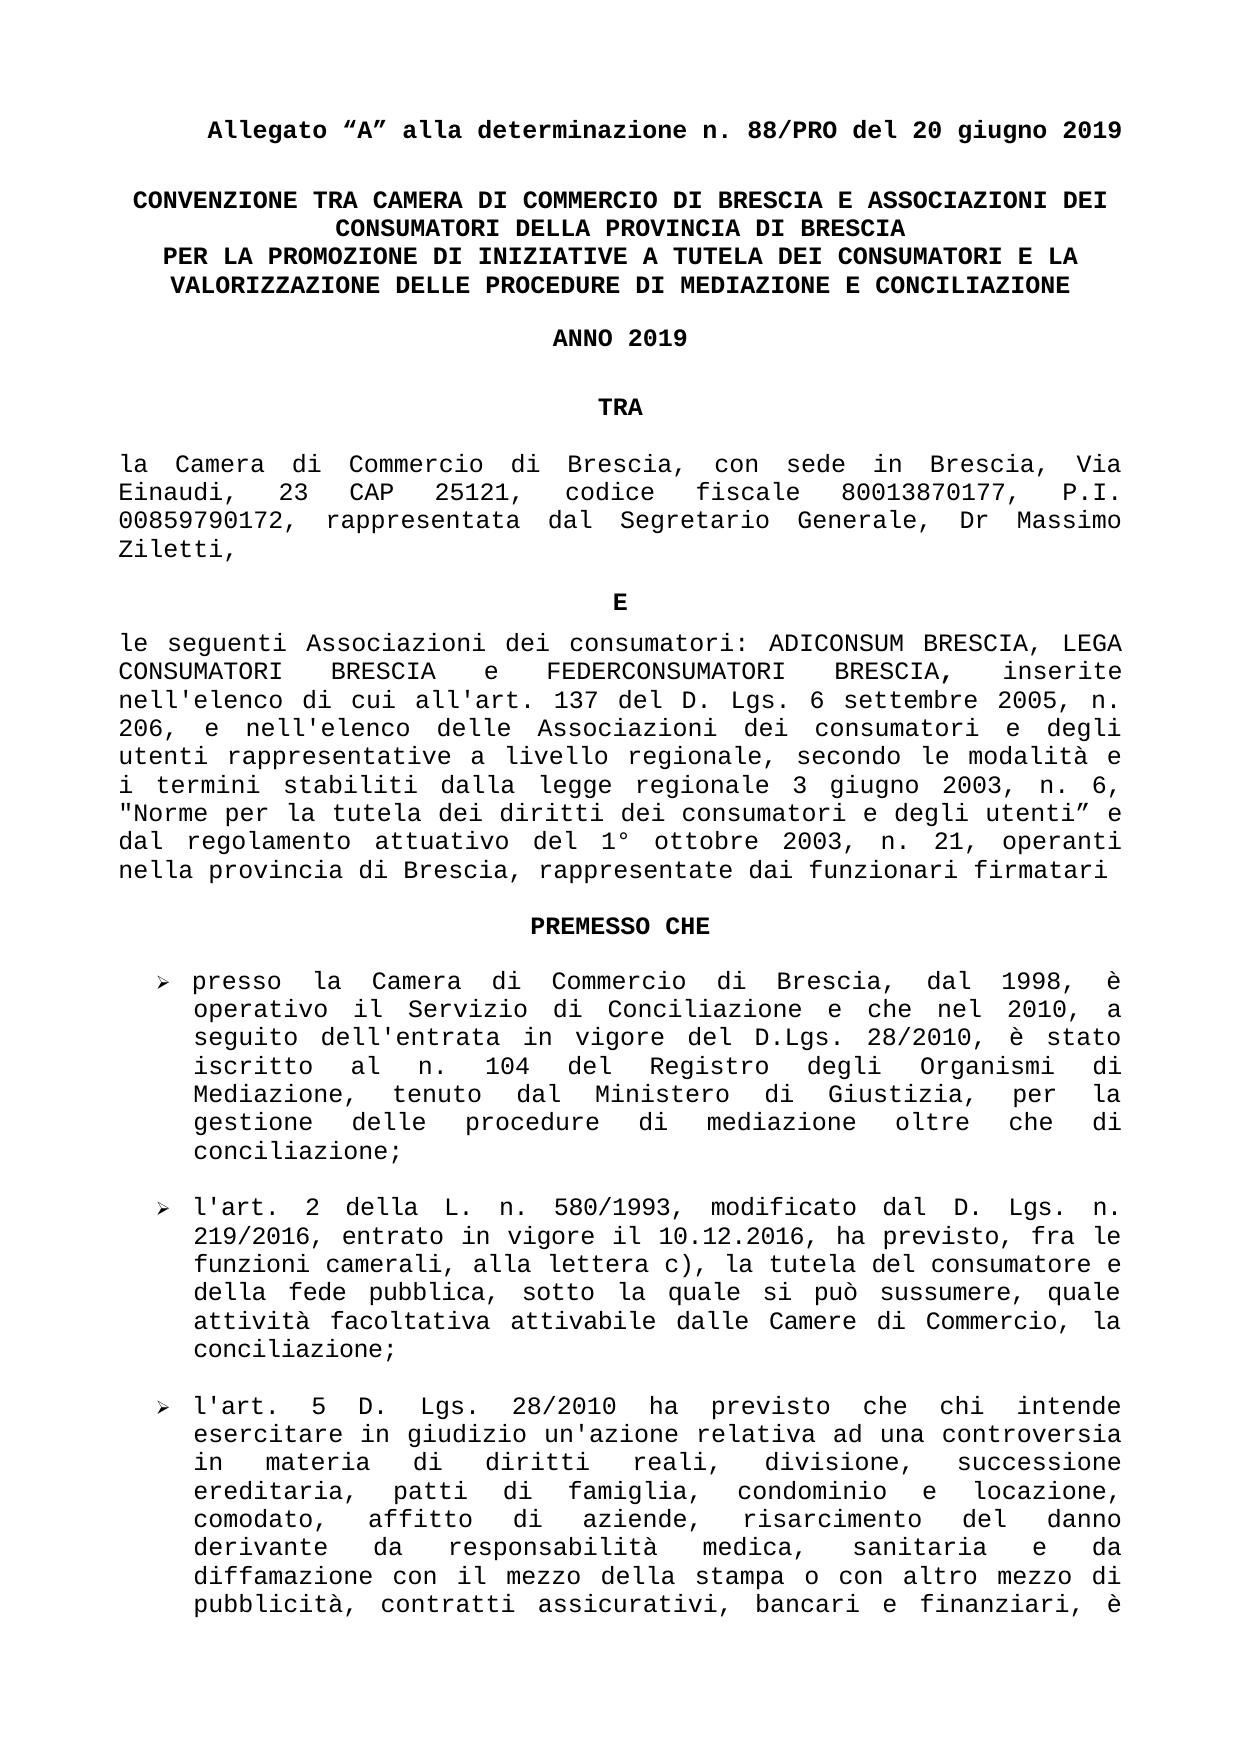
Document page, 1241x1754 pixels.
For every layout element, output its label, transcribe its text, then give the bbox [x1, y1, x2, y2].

subtitle ANNO 2019 [118, 326, 1122, 354]
list presso la Camera di Commercio di Brescia, dal 1998, è operativo il Servizio di Conciliazione e che nel 2010, a seguito dell'entrata in vigore del D.Lgs. 28/2010, è stato iscritto al n. 104 del Registro degli Organismi di Mediazione, tenuto dal Ministero di Giustizia, per la gestione delle procedure di mediazione oltre che di conciliazione; [156, 968, 1122, 1167]
title PER LA PROMOZIONE DI INIZIATIVE A TUTELA DEI CONSUMATORI E LA VALORIZZAZIONE DELLE PROCEDURE DI MEDIAZIONE E CONCILIAZIONE [118, 244, 1122, 301]
text Allegato “A” alla determinazione n. 88/PRO del 20 giugno 2019 [118, 118, 1122, 146]
text PREMESSO CHE [118, 914, 1122, 942]
list l'art. 5 D. Lgs. 28/2010 ha previsto che chi intende esercitare in giudizio un'azione relativa ad una controversia in materia di diritti reali, divisione, successione ereditaria, patti di famiglia, condominio e locazione, comodato, affitto di aziende, risarcimento del danno derivante da responsabilità medica, sanitaria e da diffamazione con il mezzo della stampa o con altro mezzo di pubblicità, contratti assicurativi, bancari e finanziari, è [156, 1393, 1122, 1620]
subtitle E [118, 590, 1122, 618]
list l'art. 2 della L. n. 580/1993, modificato dal D. Lgs. n. 219/2016, entrato in vigore il 10.12.2016, ha previsto, fra le funzioni camerali, alla lettera c), la tutela del consumatore e della fede pubblica, sotto la quale si può sussumere, quale attività facoltativa attivabile dalle Camere di Commercio, la conciliazione; [156, 1195, 1122, 1365]
text le seguenti Associazioni dei consumatori: ADICONSUM BRESCIA, LEGA CONSUMATORI BRESCIA e FEDERCONSUMATORI BRESCIA, inserite nell'elenco di cui all'art. 137 del D. Lgs. 6 settembre 2005, n. 206, e nell'elenco delle Associazioni dei consumatori e degli utenti rappresentative a livello regionale, secondo le modalità e i termini stabiliti dalla legge regionale 3 giugno 2003, n. 6, "Norme per la tutela dei diritti dei consumatori e degli utenti” e dal regolamento attuativo del 1° ottobre 2003, n. 21, operanti nella provincia di Brescia, rappresentate dai funzionari firmatari [118, 631, 1122, 886]
text la Camera di Commercio di Brescia, con sede in Brescia, Via Einaudi, 23 CAP 25121, codice fiscale 80013870177, P.I. 00859790172, rappresentata dal Segretario Generale, Dr Massimo Ziletti, [118, 451, 1122, 565]
text TRA [118, 395, 1122, 423]
text CONVENZIONE TRA CAMERA DI COMMERCIO DI BRESCIA E ASSOCIAZIONI DEI CONSUMATORI DELLA PROVINCIA DI BRESCIA [118, 187, 1122, 244]
